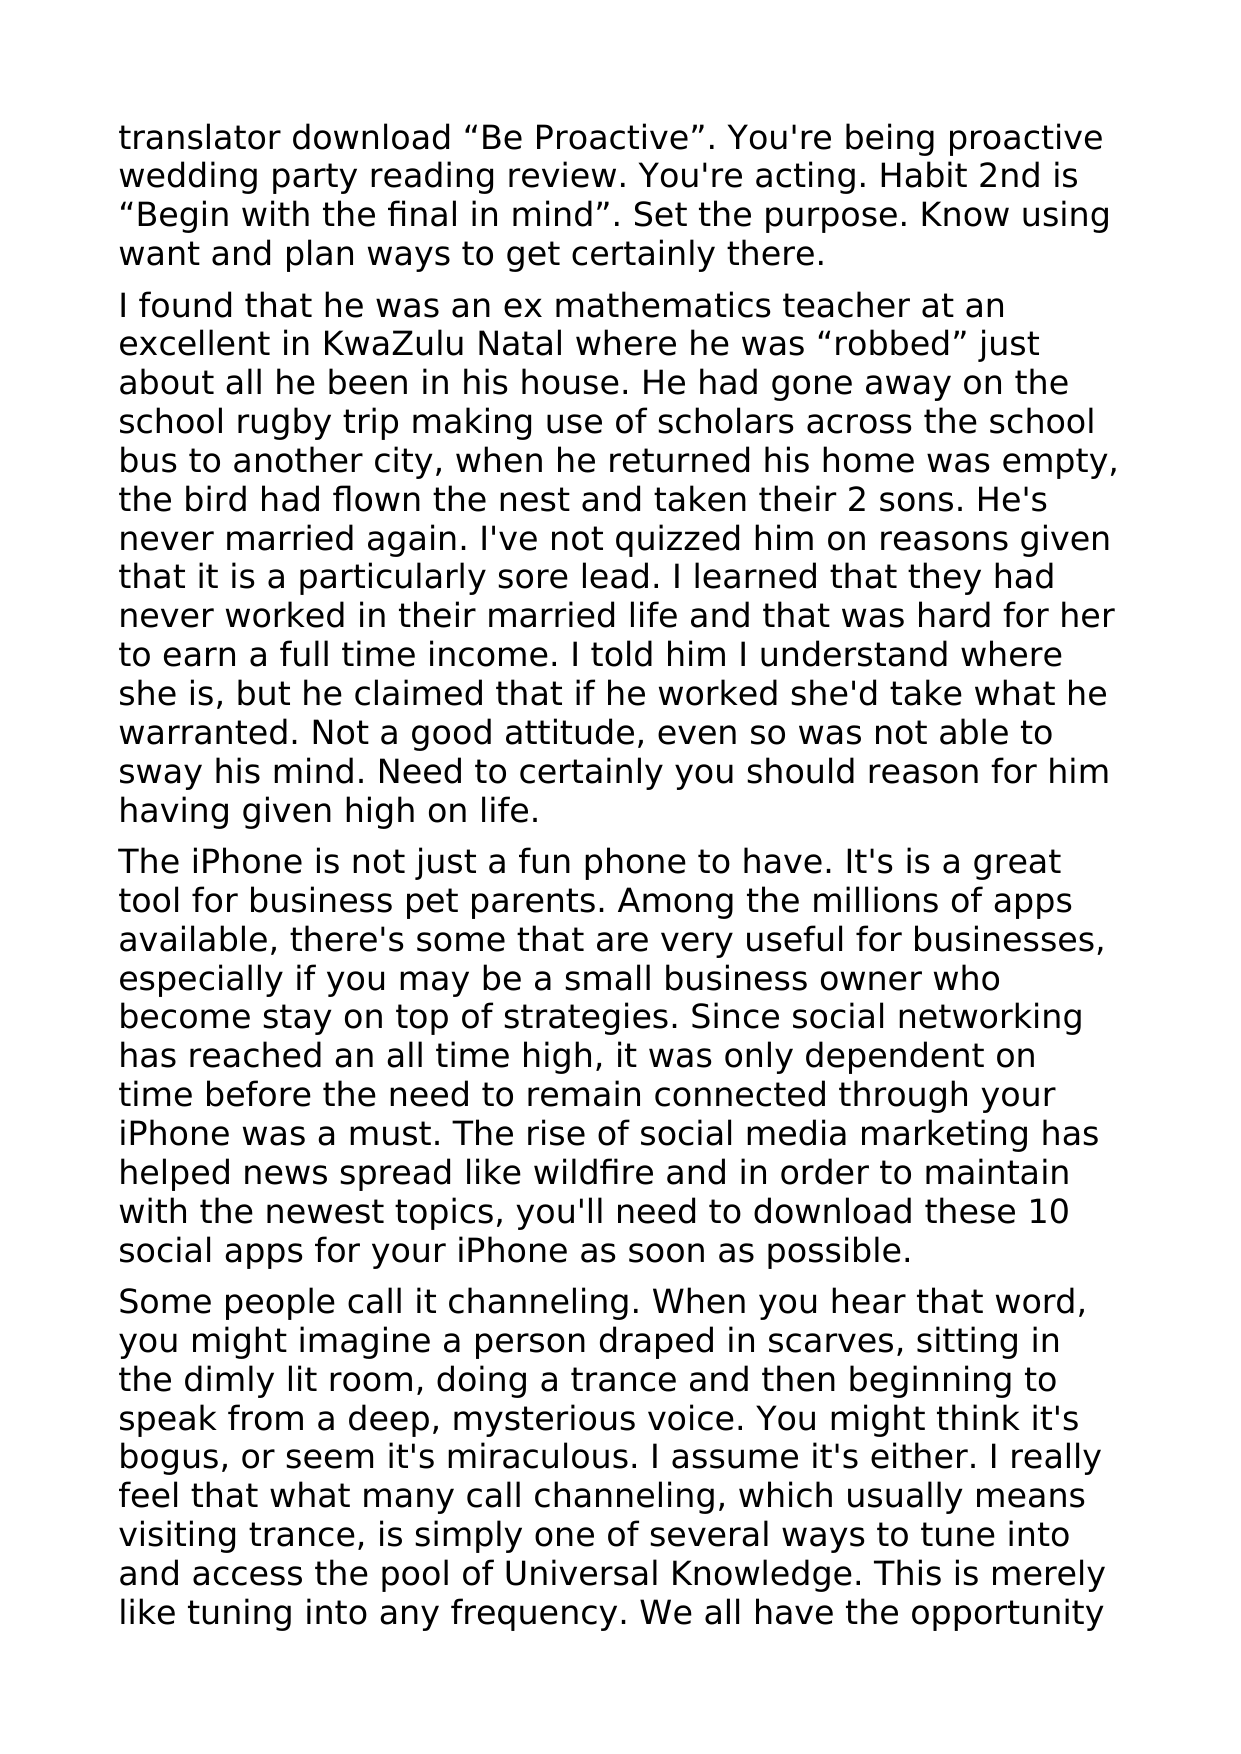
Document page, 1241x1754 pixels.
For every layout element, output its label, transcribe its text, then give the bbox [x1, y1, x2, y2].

text The iPhone is not just a fun phone to have. It's is a great tool for business pet parents. Among the millions of apps available, there's some that are very useful for businesses, especially if you may be a small business owner who become stay on top of strategies. Since social networking has reached an all time high, it was only dependent on time before the need to remain connected through your iPhone was a must. The rise of social media marketing has helped news spread like wildfire and in order to maintain with the newest topics, you'll need to download these 10 social apps for your iPhone as soon as possible. [118, 842, 1122, 1270]
text Some people call it channeling. When you hear that word, you might imagine a person draped in scarves, sitting in the dimly lit room, doing a trance and then beginning to speak from a deep, mysterious voice. You might think it's bogus, or seem it's miraculous. I assume it's either. I really feel that what many call channeling, which usually means visiting trance, is simply one of several ways to tune into and access the pool of Universal Knowledge. This is merely like tuning into any frequency. We all have the opportunity [118, 1282, 1122, 1632]
text I found that he was an ex mathematics teacher at an excellent in KwaZulu Natal where he was “robbed” just about all he been in his house. He had gone away on the school rugby trip making use of scholars across the school bus to another city, when he returned his home was empty, the bird had flown the nest and taken their 2 sons. He's never married again. I've not quizzed him on reasons given that it is a particularly sore lead. I learned that they had never worked in their married life and that was hard for her to earn a full time income. I told him I understand where she is, but he claimed that if he worked she'd take what he warranted. Not a good attitude, even so was not able to sway his mind. Need to certainly you should reason for him having given high on life. [118, 286, 1122, 830]
text translator download “Be Proactive”. You're being proactive wedding party reading review. You're acting. Habit 2nd is “Begin with the final in mind”. Set the purpose. Know using want and plan ways to get certainly there. [118, 118, 1122, 273]
